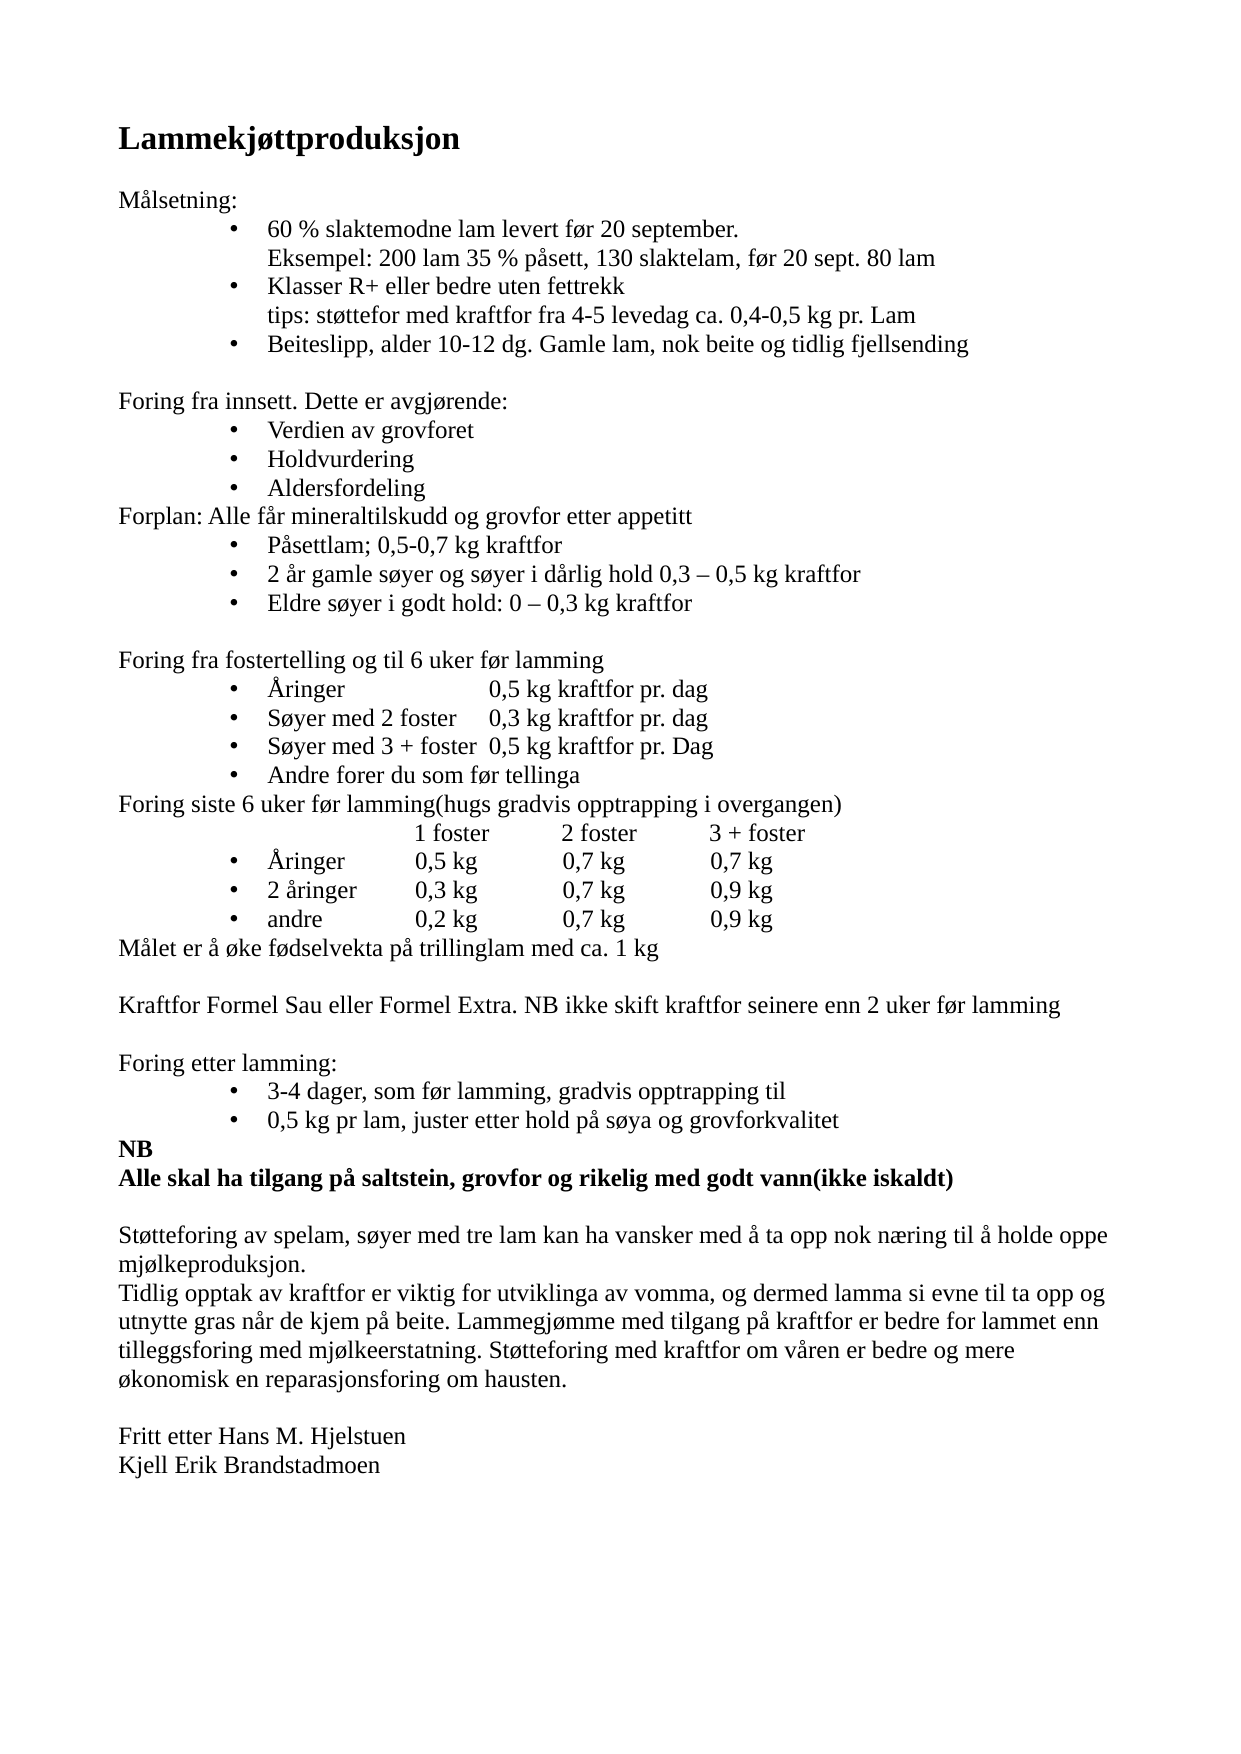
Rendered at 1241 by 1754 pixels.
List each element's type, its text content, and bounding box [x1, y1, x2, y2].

text Kjell Erik Brandstadmoen [118, 1450, 1122, 1479]
text Målsetning: [118, 185, 1122, 214]
text Foring fra innsett. Dette er avgjørende: [118, 386, 1122, 415]
list andre 0,2 kg 0,7 kg 0,9 kg [229, 904, 1122, 933]
list Påsettlam; 0,5-0,7 kg kraftfor [229, 530, 1122, 559]
list Holdvurdering [229, 444, 1122, 473]
list Aldersfordeling [229, 473, 1122, 501]
text NB [118, 1134, 1122, 1163]
list 2 år gamle søyer og søyer i dårlig hold 0,3 – 0,5 kg kraftfor [229, 559, 1122, 588]
list 0,5 kg pr lam, juster etter hold på søya og grovforkvalitet [229, 1105, 1122, 1134]
list Åringer 0,5 kg kraftfor pr. dag [229, 674, 1122, 703]
list Åringer 0,5 kg 0,7 kg 0,7 kg [229, 846, 1122, 875]
text Foring fra fostertelling og til 6 uker før lamming [118, 645, 1122, 674]
list Eldre søyer i godt hold: 0 – 0,3 kg kraftfor [229, 588, 1122, 616]
text Fritt etter Hans M. Hjelstuen [118, 1421, 1122, 1450]
list Eksempel: 200 lam 35 % påsett, 130 slaktelam, før 20 sept. 80 lam [229, 243, 1122, 271]
list Klasser R+ eller bedre uten fettrekk [229, 271, 1122, 300]
list 60 % slaktemodne lam levert før 20 september. [229, 214, 1122, 243]
list Søyer med 2 foster 0,3 kg kraftfor pr. dag [229, 703, 1122, 731]
list Beiteslipp, alder 10-12 dg. Gamle lam, nok beite og tidlig fjellsending [229, 329, 1122, 358]
text Tidlig opptak av kraftfor er viktig for utviklinga av vomma, og dermed lamma si evne til ta opp og utnytte gras når de kjem på beite. Lammegjømme med tilgang på kraftfor er bedre for lammet enn tilleggsforing med mjølkeerstatning. Støtteforing med kraftfor om våren er bedre og mere økonomisk en reparasjonsforing om hausten. [118, 1278, 1122, 1393]
text 1 foster 2 foster 3 + foster [118, 818, 1122, 846]
text Støtteforing av spelam, søyer med tre lam kan ha vansker med å ta opp nok næring til å holde oppe mjølkeproduksjon. [118, 1220, 1122, 1278]
text Lammekjøttproduksjon [118, 118, 1122, 156]
list Andre forer du som før tellinga [229, 760, 1122, 789]
text Foring etter lamming: [118, 1048, 1122, 1076]
text Alle skal ha tilgang på saltstein, grovfor og rikelig med godt vann(ikke iskaldt) [118, 1163, 1122, 1191]
list Verdien av grovforet [229, 415, 1122, 444]
text Forplan: Alle får mineraltilskudd og grovfor etter appetitt [118, 501, 1122, 530]
list 3-4 dager, som før lamming, gradvis opptrapping til [229, 1076, 1122, 1105]
list Søyer med 3 + foster 0,5 kg kraftfor pr. Dag [229, 731, 1122, 760]
list 2 åringer 0,3 kg 0,7 kg 0,9 kg [229, 875, 1122, 904]
list tips: støttefor med kraftfor fra 4-5 levedag ca. 0,4-0,5 kg pr. Lam [229, 300, 1122, 329]
text Målet er å øke fødselvekta på trillinglam med ca. 1 kg [118, 933, 1122, 961]
text Kraftfor Formel Sau eller Formel Extra. NB ikke skift kraftfor seinere enn 2 uker før lamming [118, 990, 1122, 1019]
text Foring siste 6 uker før lamming(hugs gradvis opptrapping i overgangen) [118, 789, 1122, 818]
